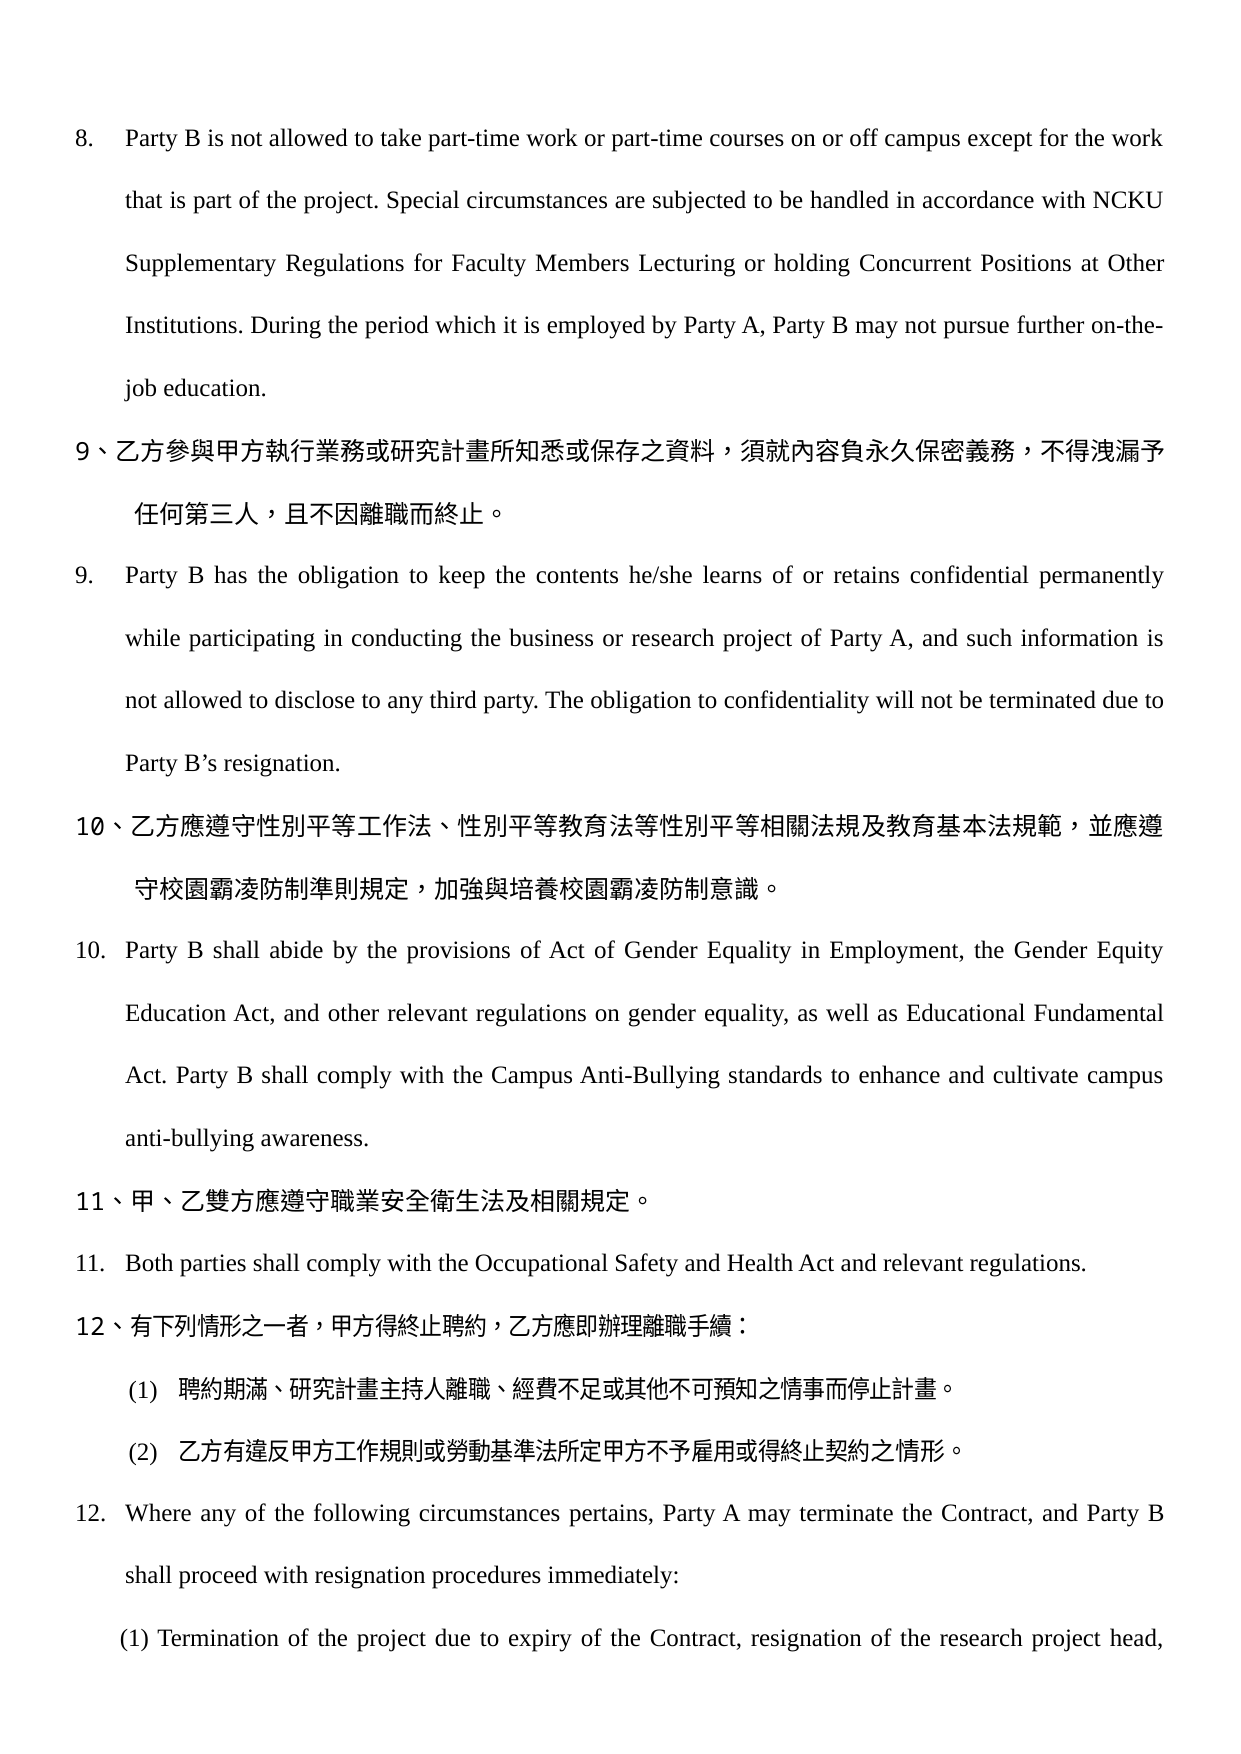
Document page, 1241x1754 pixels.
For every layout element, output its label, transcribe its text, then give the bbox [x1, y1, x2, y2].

list 有下列情形之一者，甲方得終止聘約，乙方應即辦理離職手續： [75, 1283, 1165, 1346]
list 乙方有違反甲方工作規則或勞動基準法所定甲方不予雇用或得終止契約之情形。 [128, 1408, 1165, 1471]
list Where any of the following circumstances pertains, Party A may terminate the Contract, and Party B shall proceed with resignation procedures immediately: [75, 1471, 1165, 1596]
list Party B shall abide by the provisions of Act of Gender Equality in Employment, the Gender Equity Education Act, and other relevant regulations on gender equality, as well as Educational Fundamental Act. Party B shall comply with the Campus Anti-Bullying standards to enhance and cultivate campus anti-bullying awareness. [75, 908, 1165, 1158]
list Both parties shall comply with the Occupational Safety and Health Act and relevant regulations. [75, 1221, 1165, 1283]
list Party B is not allowed to take part-time work or part-time courses on or off campus except for the work that is part of the project. Special circumstances are subjected to be handled in accordance with NCKU Supplementary Regulations for Faculty Members Lecturing or holding Concurrent Positions at Other Institutions. During the period which it is employed by Party A, Party B may not pursue further on-the-job education. [75, 96, 1165, 408]
list Party B has the obligation to keep the contents he/she learns of or retains confidential permanently while participating in conducting the business or research project of Party A, and such information is not allowed to disclose to any third party. The obligation to confidentiality will not be terminated due to Party B’s resignation. [75, 533, 1165, 783]
list 乙方參與甲方執行業務或研究計畫所知悉或保存之資料，須就內容負永久保密義務，不得洩漏予任何第三人，且不因離職而終止。 [75, 408, 1165, 533]
list 乙方應遵守性別平等工作法、性別平等教育法等性別平等相關法規及教育基本法規範，並應遵守校園霸凌防制準則規定，加強與培養校園霸凌防制意識。 [75, 783, 1165, 908]
list 甲、乙雙方應遵守職業安全衛生法及相關規定。 [75, 1158, 1165, 1221]
list Termination of the project due to expiry of the Contract, resignation of the research project head, [119, 1596, 1165, 1658]
list 聘約期滿、研究計畫主持人離職、經費不足或其他不可預知之情事而停止計畫。 [128, 1346, 1165, 1408]
